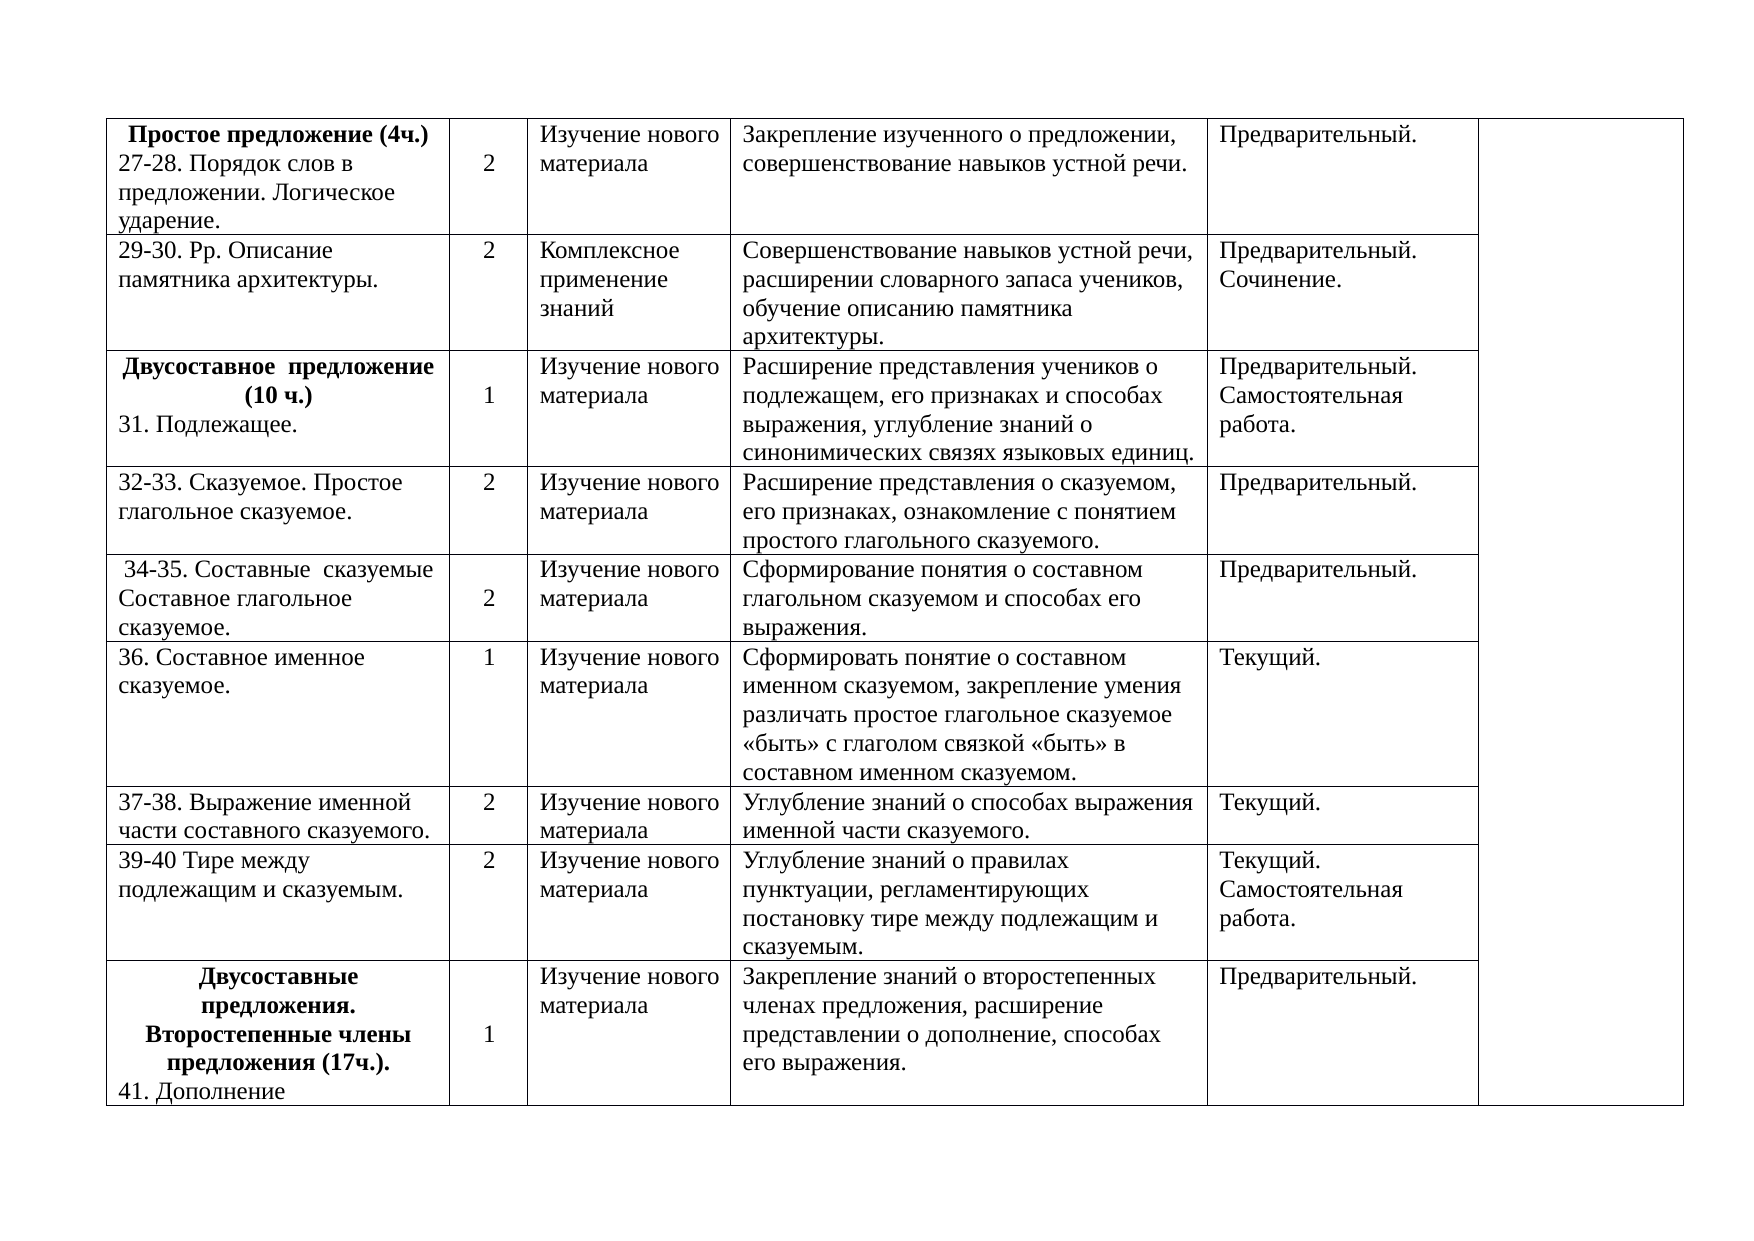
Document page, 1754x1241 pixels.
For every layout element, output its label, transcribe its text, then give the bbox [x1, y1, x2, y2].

table_cell 2 [450, 235, 527, 350]
table_cell Совершенствование навыков устной речи, расширении словарного запаса учеников, обучение описанию памятника архитектуры. [731, 235, 1207, 350]
table_cell Простое предложение (4ч.) 27-28. Порядок слов в предложении. Логическое ударение. [107, 119, 449, 234]
table_cell 2 [450, 555, 527, 641]
table_cell [1479, 119, 1683, 1105]
table_cell Двусоставное предложение (10 ч.) 31. Подлежащее. [107, 351, 449, 466]
table_cell Расширение представления о сказуемом, его признаках, ознакомление с понятием простого глагольного сказуемого. [731, 467, 1207, 553]
table_cell Сформирование понятия о составном глагольном сказуемом и способах его выражения. [731, 555, 1207, 641]
table_cell 37-38. Выражение именной части составного сказуемого. [107, 787, 449, 844]
table_cell Текущий. [1208, 642, 1478, 786]
table_cell 1 [450, 351, 527, 466]
table_cell Изучение нового материала [528, 467, 730, 553]
table_cell 1 [450, 642, 527, 786]
table_cell Предварительный. [1208, 119, 1478, 234]
table_cell Углубление знаний о правилах пунктуации, регламентирующих постановку тире между подлежащим и сказуемым. [731, 845, 1207, 960]
table_cell Расширение представления учеников о подлежащем, его признаках и способах выражения, углубление знаний о синонимических связях языковых единиц. [731, 351, 1207, 466]
table_cell Изучение нового материала [528, 119, 730, 234]
table_cell Предварительный. [1208, 467, 1478, 553]
table_cell Изучение нового материала [528, 351, 730, 466]
table_cell Двусоставные предложения. Второстепенные члены предложения (17ч.). 41. Дополнение [107, 961, 449, 1105]
table_cell Текущий. Самостоятельная работа. [1208, 845, 1478, 960]
table_cell Изучение нового материала [528, 961, 730, 1105]
table_cell 2 [450, 845, 527, 960]
table_cell 2 [450, 467, 527, 553]
table_cell Сформировать понятие о составном именном сказуемом, закрепление умения различать простое глагольное сказуемое «быть» с глаголом связкой «быть» в составном именном сказуемом. [731, 642, 1207, 786]
table_cell 1 [450, 961, 527, 1105]
table_cell 29-30. Рр. Описание памятника архитектуры. [107, 235, 449, 350]
table_cell 2 [450, 787, 527, 844]
table_cell 34-35. Составные сказуемые Составное глагольное сказуемое. [107, 555, 449, 641]
table_cell 39-40 Тире между подлежащим и сказуемым. [107, 845, 449, 960]
table_cell Предварительный. [1208, 555, 1478, 641]
table_cell Изучение нового материала [528, 555, 730, 641]
table_cell 36. Составное именное сказуемое. [107, 642, 449, 786]
table_cell Предварительный. Самостоятельная работа. [1208, 351, 1478, 466]
table_cell 32-33. Сказуемое. Простое глагольное сказуемое. [107, 467, 449, 553]
table_cell Изучение нового материала [528, 642, 730, 786]
table_cell Закрепление изученного о предложении, совершенствование навыков устной речи. [731, 119, 1207, 234]
table_cell Комплексное применение знаний [528, 235, 730, 350]
table_cell Предварительный. [1208, 961, 1478, 1105]
table_cell Изучение нового материала [528, 845, 730, 960]
table_cell Изучение нового материала [528, 787, 730, 844]
table_cell 2 [450, 119, 527, 234]
table_cell Углубление знаний о способах выражения именной части сказуемого. [731, 787, 1207, 844]
table_cell Предварительный. Сочинение. [1208, 235, 1478, 350]
table_cell Текущий. [1208, 787, 1478, 844]
table_cell Закрепление знаний о второстепенных членах предложения, расширение представлении о дополнение, способах его выражения. [731, 961, 1207, 1105]
